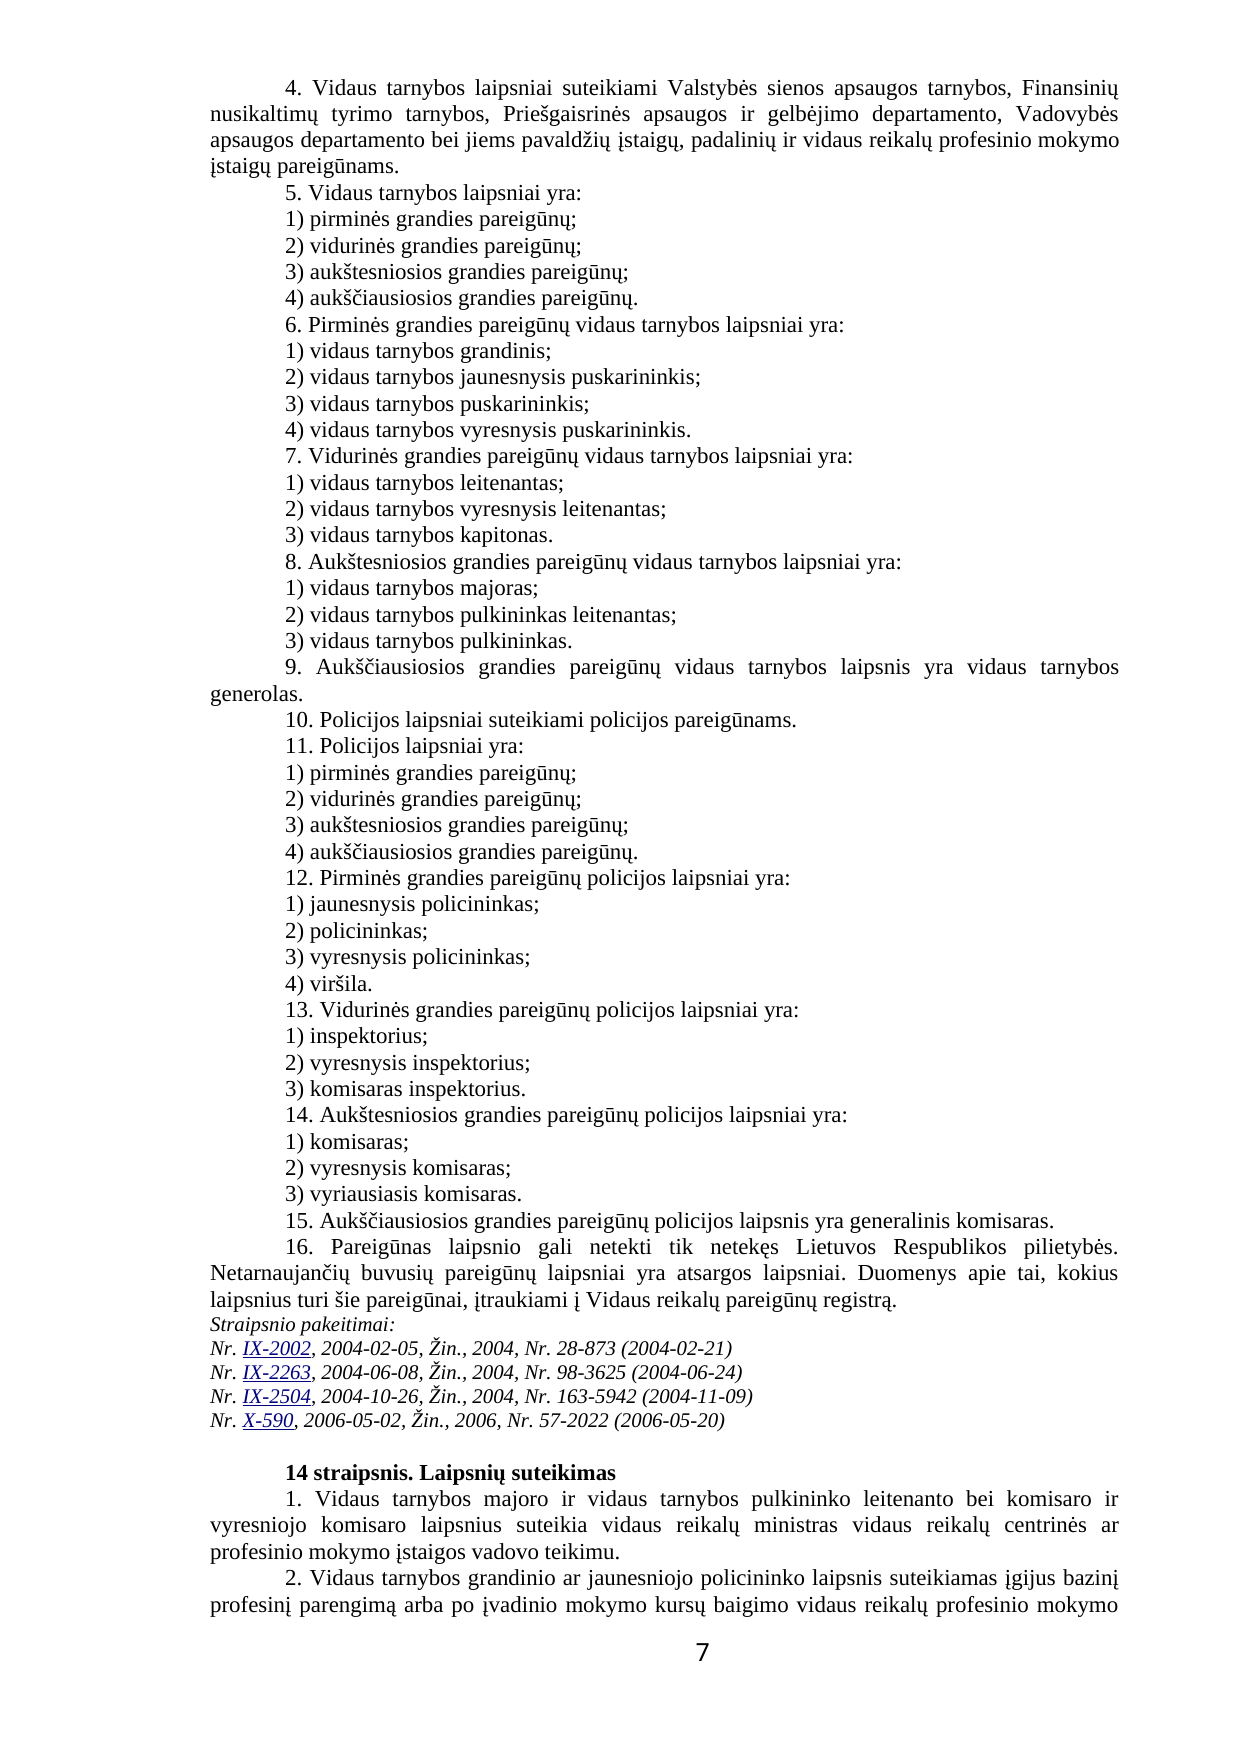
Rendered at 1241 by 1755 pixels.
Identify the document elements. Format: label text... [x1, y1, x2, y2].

text 14. Aukštesniosios grandies pareigūnų policijos laipsniai yra: [210, 1101, 1120, 1128]
text 2) vidaus tarnybos jaunesnysis puskarininkis; [210, 363, 1120, 390]
text 1) vidaus tarnybos grandinis; [210, 337, 1120, 363]
text 3) vyriausiasis komisaras. [210, 1180, 1120, 1207]
text 4) aukščiausiosios grandies pareigūnų. [210, 838, 1120, 864]
text 4) vidaus tarnybos vyresnysis puskarininkis. [210, 416, 1120, 442]
text 1) pirminės grandies pareigūnų; [210, 205, 1120, 232]
text 3) vyresnysis policininkas; [210, 943, 1120, 969]
text 2) vyresnysis inspektorius; [210, 1049, 1120, 1075]
text 14 straipsnis. Laipsnių suteikimas [210, 1459, 1120, 1485]
text 6. Pirminės grandies pareigūnų vidaus tarnybos laipsniai yra: [210, 311, 1120, 337]
text 15. Aukščiausiosios grandies pareigūnų policijos laipsnis yra generalinis komisaras. [210, 1207, 1120, 1233]
text 4) aukščiausiosios grandies pareigūnų. [210, 284, 1120, 311]
text 3) vidaus tarnybos kapitonas. [210, 522, 1120, 548]
text 8. Aukštesniosios grandies pareigūnų vidaus tarnybos laipsniai yra: [210, 548, 1120, 574]
text 2. Vidaus tarnybos grandinio ar jaunesniojo policininko laipsnis suteikiamas įgijus bazinį profesinį parengimą arba po įvadinio mokymo kursų baigimo vidaus reikalų profesinio mokymo [210, 1564, 1120, 1617]
text Nr. IX-2263, 2004-06-08, Žin., 2004, Nr. 98-3625 (2004-06-24) [210, 1360, 1120, 1384]
text 5. Vidaus tarnybos laipsniai yra: [210, 179, 1120, 205]
text 7. Vidurinės grandies pareigūnų vidaus tarnybos laipsniai yra: [210, 442, 1120, 469]
text 9. Aukščiausiosios grandies pareigūnų vidaus tarnybos laipsnis yra vidaus tarnybos generolas. [210, 653, 1120, 706]
text 2) policininkas; [210, 917, 1120, 943]
text Straipsnio pakeitimai: [210, 1312, 1120, 1336]
text 1) komisaras; [210, 1128, 1120, 1154]
text 11. Policijos laipsniai yra: [210, 732, 1120, 759]
text 4. Vidaus tarnybos laipsniai suteikiami Valstybės sienos apsaugos tarnybos, Finansinių nusikaltimų tyrimo tarnybos, Priešgaisrinės apsaugos ir gelbėjimo departamento, Vadovybės apsaugos departamento bei jiems pavaldžių įstaigų, padalinių ir vidaus reikalų profesinio mokymo įstaigų pareigūnams. [210, 73, 1120, 179]
text 1) inspektorius; [210, 1022, 1120, 1049]
text 2) vidaus tarnybos pulkininkas leitenantas; [210, 601, 1120, 627]
text 1) vidaus tarnybos majoras; [210, 574, 1120, 601]
text Nr. IX-2002, 2004-02-05, Žin., 2004, Nr. 28-873 (2004-02-21) [210, 1336, 1120, 1360]
text 4) viršila. [210, 969, 1120, 996]
text 1) pirminės grandies pareigūnų; [210, 759, 1120, 785]
text 2) vidaus tarnybos vyresnysis leitenantas; [210, 495, 1120, 522]
text 13. Vidurinės grandies pareigūnų policijos laipsniai yra: [210, 996, 1120, 1022]
text 2) vyresnysis komisaras; [210, 1154, 1120, 1180]
text 2) vidurinės grandies pareigūnų; [210, 232, 1120, 258]
text 3) aukštesniosios grandies pareigūnų; [210, 258, 1120, 284]
text Nr. X-590, 2006-05-02, Žin., 2006, Nr. 57-2022 (2006-05-20) [210, 1408, 1120, 1432]
text 12. Pirminės grandies pareigūnų policijos laipsniai yra: [210, 864, 1120, 891]
text 2) vidurinės grandies pareigūnų; [210, 785, 1120, 811]
text 1) jaunesnysis policininkas; [210, 891, 1120, 917]
text 1. Vidaus tarnybos majoro ir vidaus tarnybos pulkininko leitenanto bei komisaro ir vyresniojo komisaro laipsnius suteikia vidaus reikalų ministras vidaus reikalų centrinės ar profesinio mokymo įstaigos vadovo teikimu. [210, 1485, 1120, 1564]
text 3) aukštesniosios grandies pareigūnų; [210, 811, 1120, 838]
text 3) komisaras inspektorius. [210, 1075, 1120, 1101]
text 3) vidaus tarnybos puskarininkis; [210, 390, 1120, 416]
text 10. Policijos laipsniai suteikiami policijos pareigūnams. [210, 706, 1120, 732]
text Nr. IX-2504, 2004-10-26, Žin., 2004, Nr. 163-5942 (2004-11-09) [210, 1384, 1120, 1408]
text 1) vidaus tarnybos leitenantas; [210, 469, 1120, 495]
text 16. Pareigūnas laipsnio gali netekti tik netekęs Lietuvos Respublikos pilietybės. Netarnaujančių buvusių pareigūnų laipsniai yra atsargos laipsniai. Duomenys apie tai, kokius laipsnius turi šie pareigūnai, įtraukiami į Vidaus reikalų pareigūnų registrą. [210, 1233, 1120, 1312]
text 3) vidaus tarnybos pulkininkas. [210, 627, 1120, 653]
